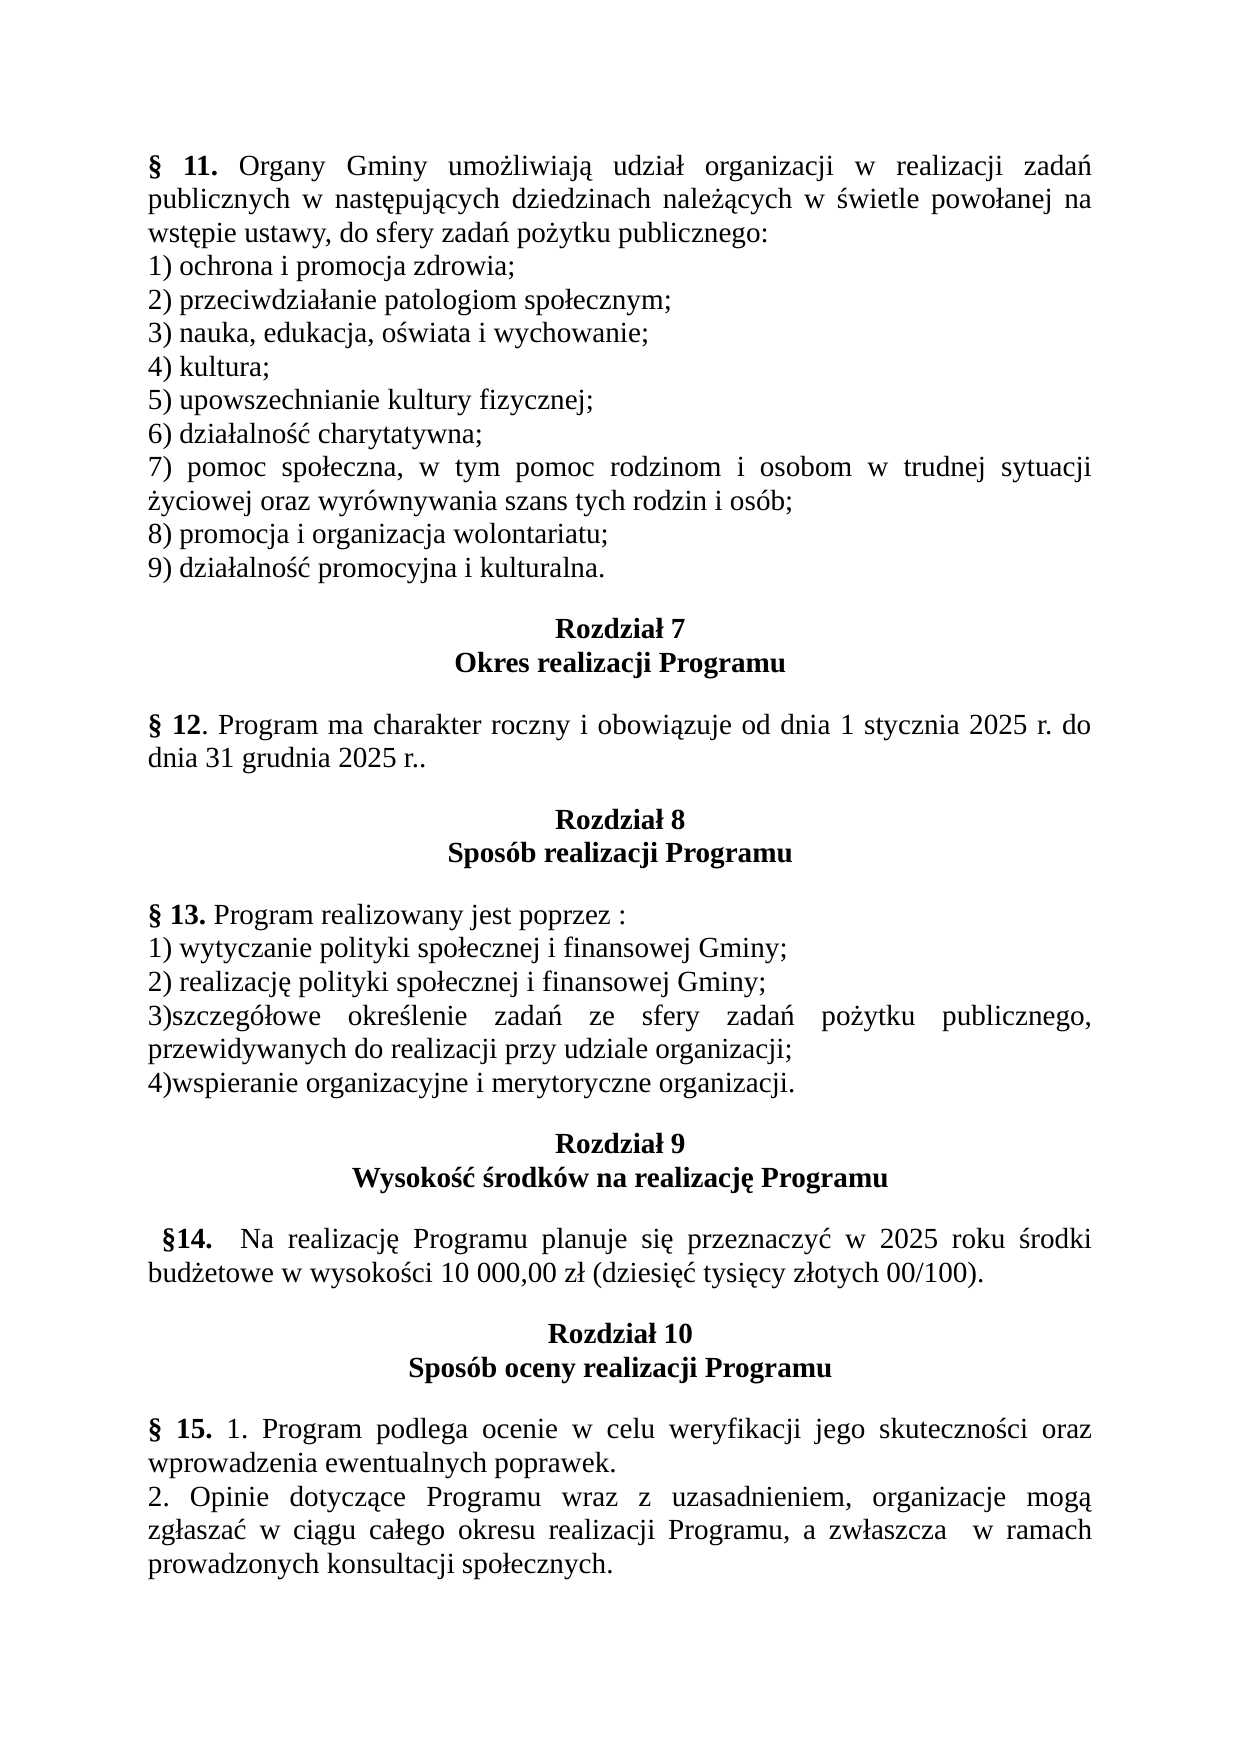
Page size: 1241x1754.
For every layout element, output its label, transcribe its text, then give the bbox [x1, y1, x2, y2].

text 1) wytyczanie polityki społecznej i finansowej Gminy; [148, 931, 1093, 964]
text Rozdział 8 [148, 802, 1093, 835]
text 3)szczegółowe określenie zadań ze sfery zadań pożytku publicznego, przewidywanych do realizacji przy udziale organizacji; [148, 998, 1093, 1065]
text 5) upowszechnianie kultury fizycznej; [148, 382, 1093, 416]
text Okres realizacji Programu [148, 645, 1093, 679]
text 4)wspieranie organizacyjne i merytoryczne organizacji. [148, 1065, 1093, 1098]
text §14. Na realizację Programu planuje się przeznaczyć w 2025 roku środki budżetowe w wysokości 10 000,00 zł (dziesięć tysięcy złotych 00/100). [148, 1221, 1093, 1288]
text 1) ochrona i promocja zdrowia; [148, 248, 1093, 282]
text 6) działalność charytatywna; [148, 416, 1093, 449]
text 2) realizację polityki społecznej i finansowej Gminy; [148, 964, 1093, 998]
text § 13. Program realizowany jest poprzez : [148, 897, 1093, 931]
text Sposób realizacji Programu [148, 835, 1093, 869]
text 7) pomoc społeczna, w tym pomoc rodzinom i osobom w trudnej sytuacji życiowej oraz wyrównywania szans tych rodzin i osób; [148, 449, 1093, 517]
text 2. Opinie dotyczące Programu wraz z uzasadnieniem, organizacje mogą zgłaszać w ciągu całego okresu realizacji Programu, a zwłaszcza w ramach prowadzonych konsultacji społecznych. [148, 1479, 1093, 1579]
text 9) działalność promocyjna i kulturalna. [148, 550, 1093, 584]
text § 15. 1. Program podlega ocenie w celu weryfikacji jego skuteczności oraz wprowadzenia ewentualnych poprawek. [148, 1412, 1093, 1479]
text 4) kultura; [148, 349, 1093, 382]
text 3) nauka, edukacja, oświata i wychowanie; [148, 315, 1093, 349]
text Sposób oceny realizacji Programu [148, 1350, 1093, 1383]
text 8) promocja i organizacja wolontariatu; [148, 517, 1093, 550]
text Rozdział 10 [148, 1316, 1093, 1350]
text Rozdział 9 [148, 1126, 1093, 1160]
text Rozdział 7 [148, 612, 1093, 645]
text Wysokość środków na realizację Programu [148, 1160, 1093, 1193]
text 2) przeciwdziałanie patologiom społecznym; [148, 282, 1093, 315]
text § 12. Program ma charakter roczny i obowiązuje od dnia 1 stycznia 2025 r. do dnia 31 grudnia 2025 r.. [148, 707, 1093, 774]
text § 11. Organy Gminy umożliwiają udział organizacji w realizacji zadań publicznych w następujących dziedzinach należących w świetle powołanej na wstępie ustawy, do sfery zadań pożytku publicznego: [148, 148, 1093, 248]
